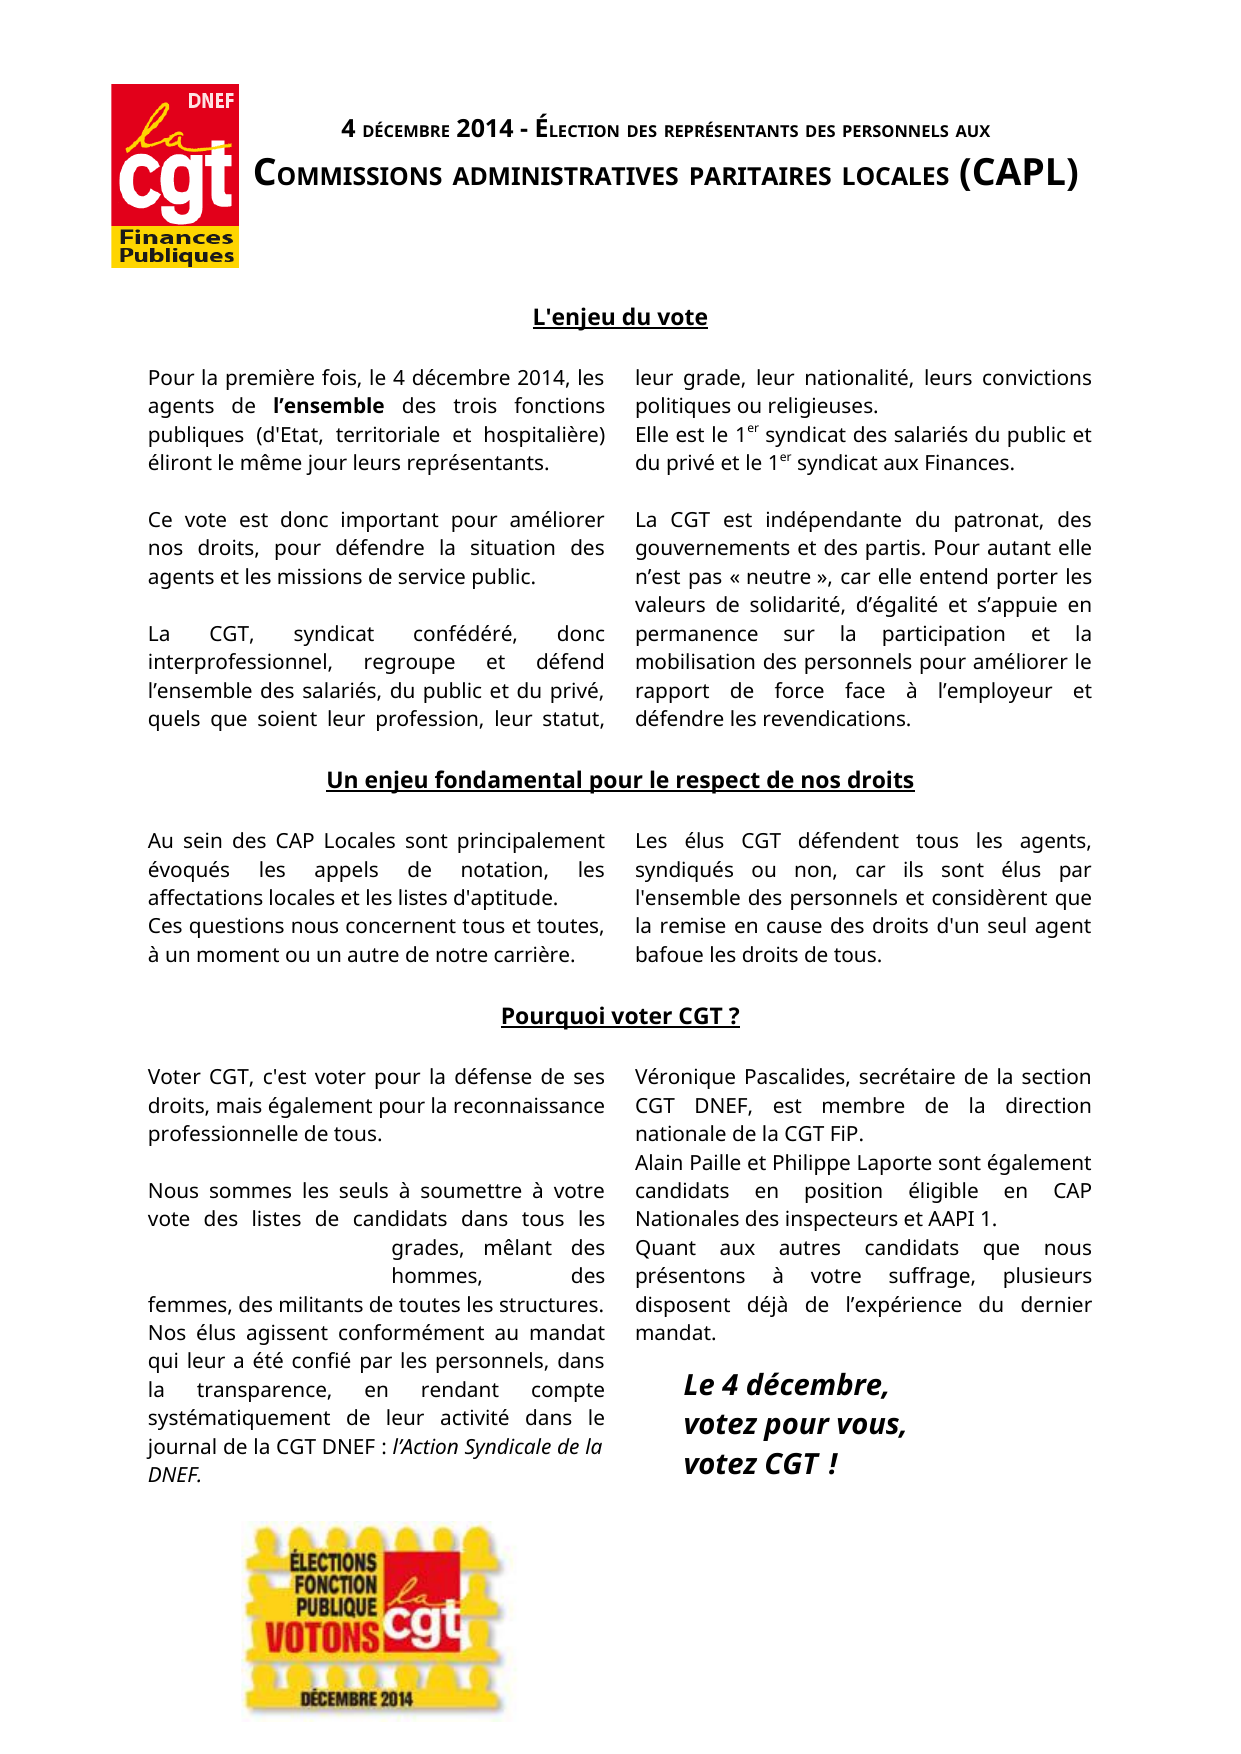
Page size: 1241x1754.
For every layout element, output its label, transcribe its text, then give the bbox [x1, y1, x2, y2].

picture [111, 84, 239, 268]
picture [241, 1521, 523, 1722]
text Les élus CGT défendent tous les agents, syndiqués ou non, car ils sont élus par l'ensemble des personnels et considèrent que la remise en cause des droits d'un seul agent bafoue les droits de tous. [635, 826, 1093, 968]
text Nous sommes les seuls à soumettre à votre vote des listes de candidats dans tous les grades, mêlant des hommes, des femmes, des militants de toutes les structures. [148, 1176, 605, 1318]
text votez pour vous, [683, 1403, 973, 1443]
text Le 4 décembre, [683, 1364, 973, 1403]
text La CGT est indépendante du patronat, des gouvernements et des partis. Pour autant elle n’est pas « neutre », car elle entend porter les valeurs de solidarité, d’égalité et s’appuie en permanence sur la participation et la mobilisation des personnels pour améliorer le rapport de force face à l’employeur et défendre les revendications. [635, 505, 1093, 733]
text Un enjeu fondamental pour le respect de nos droits [148, 764, 1093, 795]
text Commissions administratives paritaires locales (CAPL) [240, 145, 1104, 196]
text Voter CGT, c'est voter pour la défense de ses droits, mais également pour la reconnaissance professionnelle de tous. [148, 1062, 605, 1148]
text Véronique Pascalides, secrétaire de la section CGT DNEF, est membre de la direction nationale de la CGT FiP. [635, 1062, 1093, 1148]
text 4 décembre 2014 - Élection des représentants des personnels aux [240, 111, 1104, 145]
text Pourquoi voter CGT ? [148, 1000, 1093, 1031]
text Ces questions nous concernent tous et toutes, à un moment ou un autre de notre carrière. [148, 912, 605, 968]
text L'enjeu du vote [148, 300, 1093, 332]
text Nos élus agissent conformément au mandat qui leur a été confié par les personnels, dans la transparence, en rendant compte systématiquement de leur activité dans le journal de la CGT DNEF : l’Action Syndicale de la DNEF. [148, 1318, 605, 1489]
text Quant aux autres candidats que nous présentons à votre suffrage, plusieurs disposent déjà de l’expérience du dernier mandat. [635, 1233, 1093, 1347]
text Ce vote est donc important pour améliorer nos droits, pour défendre la situation des agents et les missions de service public. [148, 505, 605, 590]
text [173, 1243, 391, 1283]
text votez CGT ! [683, 1443, 973, 1483]
text Pour la première fois, le 4 décembre 2014, les agents de l’ensemble des trois fonctions publiques (d'Etat, territoriale et hospitalière) éliront le même jour leurs représentants. [148, 363, 605, 477]
text La CGT, syndicat confédéré, donc interprofessionnel, regroupe et défend l’ensemble des salariés, du public et du privé, quels que soient leur profession, leur statut, [148, 619, 605, 733]
text leur grade, leur nationalité, leurs convictions politiques ou religieuses. [635, 363, 1093, 420]
text Elle est le 1er syndicat des salariés du public et du privé et le 1er syndicat aux Finances. [635, 420, 1093, 477]
text Alain Paille et Philippe Laporte sont également candidats en position éligible en CAP Nationales des inspecteurs et AAPI 1. [635, 1148, 1093, 1233]
text Au sein des CAP Locales sont principalement évoqués les appels de notation, les affectations locales et les listes d'aptitude. [148, 826, 605, 912]
